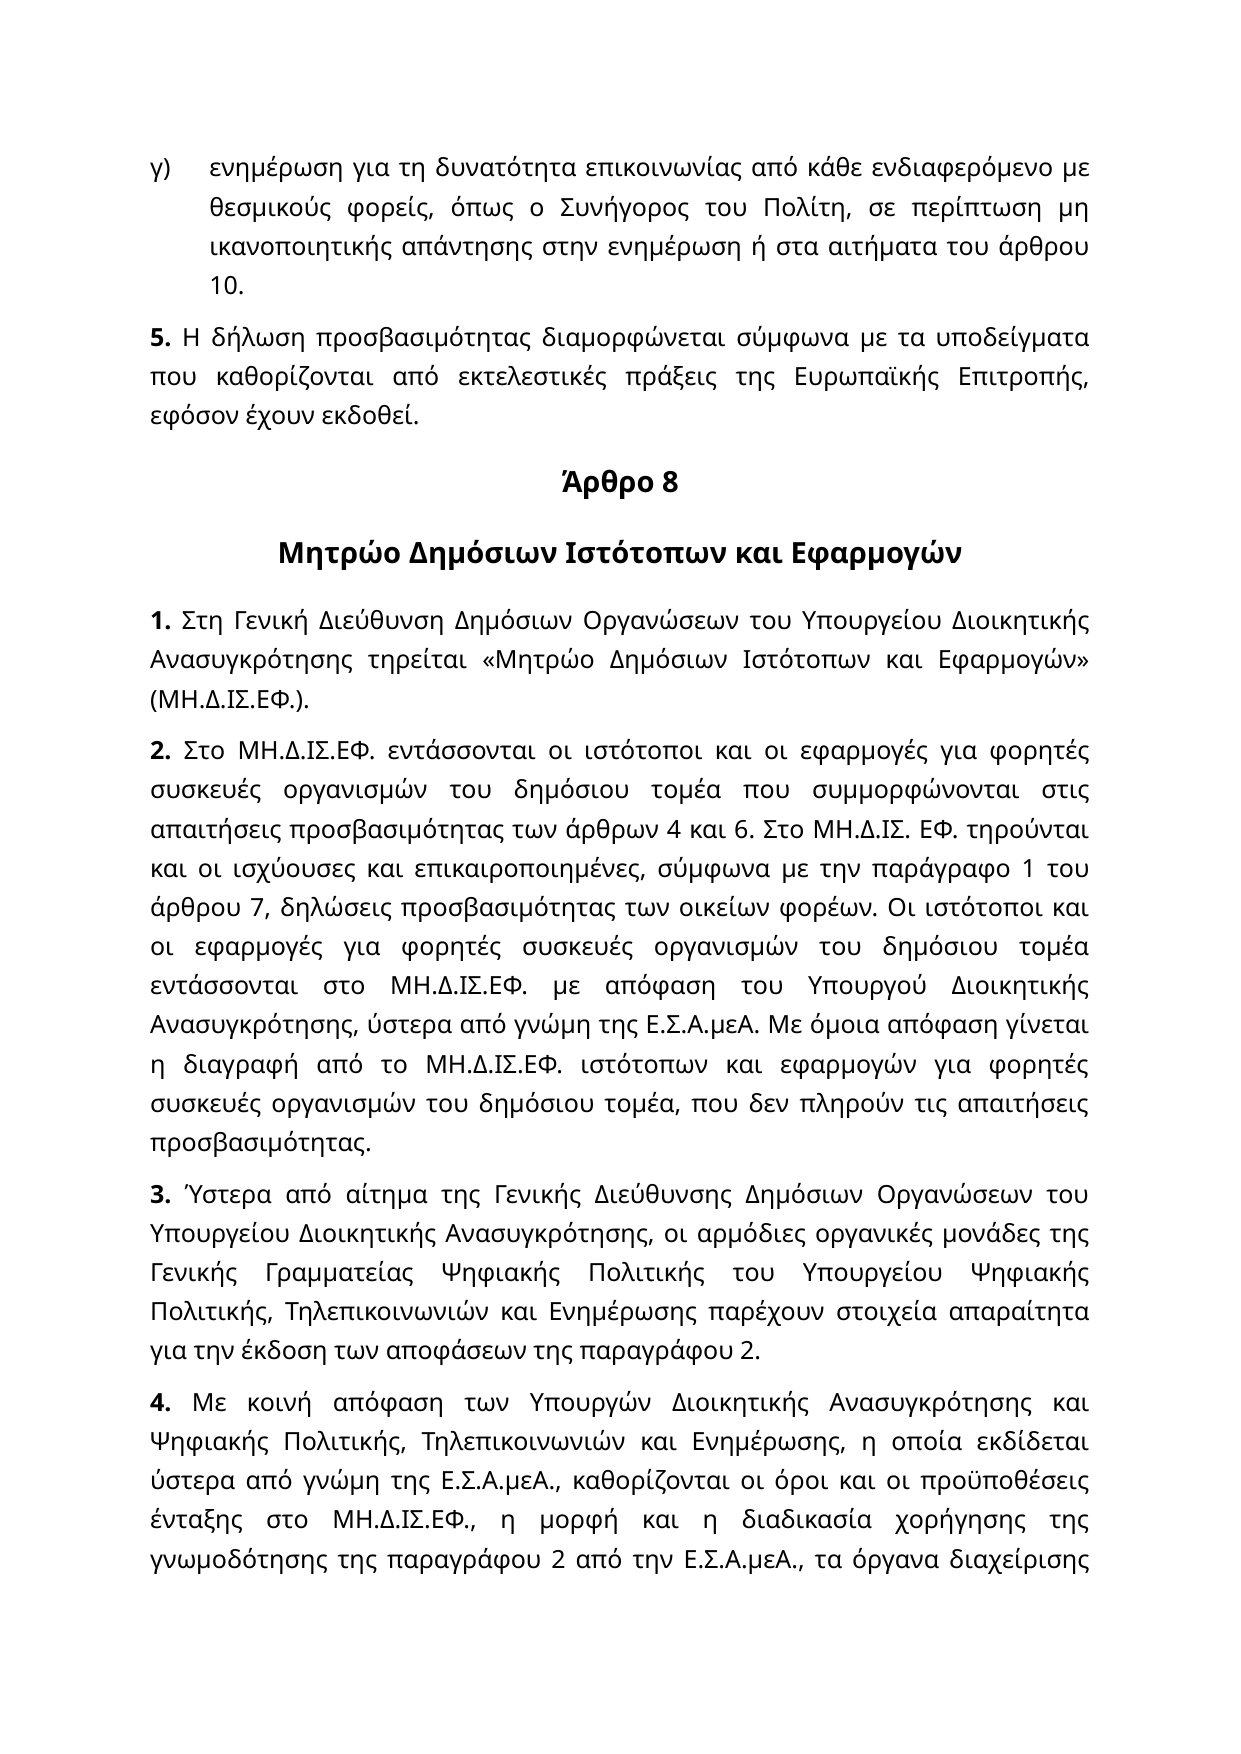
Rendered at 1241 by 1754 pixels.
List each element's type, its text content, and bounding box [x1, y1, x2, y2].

subtitle Άρθρο 8 [150, 462, 1090, 501]
text 3. Ύστερα από αίτημα της Γενικής Διεύθυνσης Δημόσιων Οργανώσεων του Υπουργείου Διοικητικής Ανασυγκρότησης, οι αρμόδιες οργανικές μονάδες της Γενικής Γραμματείας Ψηφιακής Πολιτικής του Υπουργείου Ψηφιακής Πολιτικής, Τηλεπικοινωνιών και Ενημέρωσης παρέχουν στοιχεία απαραίτητα για την έκδοση των αποφάσεων της παραγράφου 2. [150, 1176, 1090, 1367]
text 1. Στη Γενική Διεύθυνση Δημόσιων Οργανώσεων του Υπουργείου Διοικητικής Ανασυγκρότησης τηρείται «Μητρώο Δημόσιων Ιστότοπων και Εφαρμογών» (ΜΗ.Δ.ΙΣ.ΕΦ.). [150, 603, 1090, 715]
list γ) ενημέρωση για τη δυνατότητα επικοινωνίας από κάθε ενδιαφερόμενο με θεσμικούς φορείς, όπως ο Συνήγορος του Πολίτη, σε περίπτωση μη ικανοποιητικής απάντησης στην ενημέρωση ή στα αιτήματα του άρθρου 10. [150, 150, 1090, 302]
text 4. Με κοινή απόφαση των Υπουργών Διοικητικής Ανασυγκρότησης και Ψηφιακής Πολιτικής, Τηλεπικοινωνιών και Ενημέρωσης, η οποία εκδίδεται ύστερα από γνώμη της Ε.Σ.Α.μεΑ., καθορίζονται οι όροι και οι προϋποθέσεις ένταξης στο ΜΗ.Δ.ΙΣ.ΕΦ., η μορφή και η διαδικασία χορήγησης της γνωμοδότησης της παραγράφου 2 από την Ε.Σ.Α.μεΑ., τα όργανα διαχείρισης [150, 1384, 1090, 1575]
text 2. Στο ΜΗ.Δ.ΙΣ.ΕΦ. εντάσσονται οι ιστότοποι και οι εφαρμογές για φορητές συσκευές οργανισμών του δημόσιου τομέα που συμμορφώνονται στις απαιτήσεις προσβασιμότητας των άρθρων 4 και 6. Στο ΜΗ.Δ.ΙΣ. ΕΦ. τηρούνται και οι ισχύουσες και επικαιροποιημένες, σύμφωνα με την παράγραφο 1 του άρθρου 7, δηλώσεις προσβασιμότητας των οικείων φορέων. Οι ιστότοποι και οι εφαρμογές για φορητές συσκευές οργανισμών του δημόσιου τομέα εντάσσονται στο ΜΗ.Δ.ΙΣ.ΕΦ. με απόφαση του Υπουργού Διοικητικής Ανασυγκρότησης, ύστερα από γνώμη της Ε.Σ.Α.μεΑ. Με όμοια απόφαση γίνεται η διαγραφή από το ΜΗ.Δ.ΙΣ.ΕΦ. ιστότοπων και εφαρμογών για φορητές συσκευές οργανισμών του δημόσιου τομέα, που δεν πληρούν τις απαιτήσεις προσβασιμότητας. [150, 733, 1090, 1159]
text 5. Η δήλωση προσβασιμότητας διαμορφώνεται σύμφωνα με τα υποδείγματα που καθορίζονται από εκτελεστικές πράξεις της Ευρωπαϊκής Επιτροπής, εφόσον έχουν εκδοθεί. [150, 319, 1090, 432]
subtitle Μητρώο Δημόσιων Ιστότοπων και Εφαρμογών [150, 532, 1090, 572]
